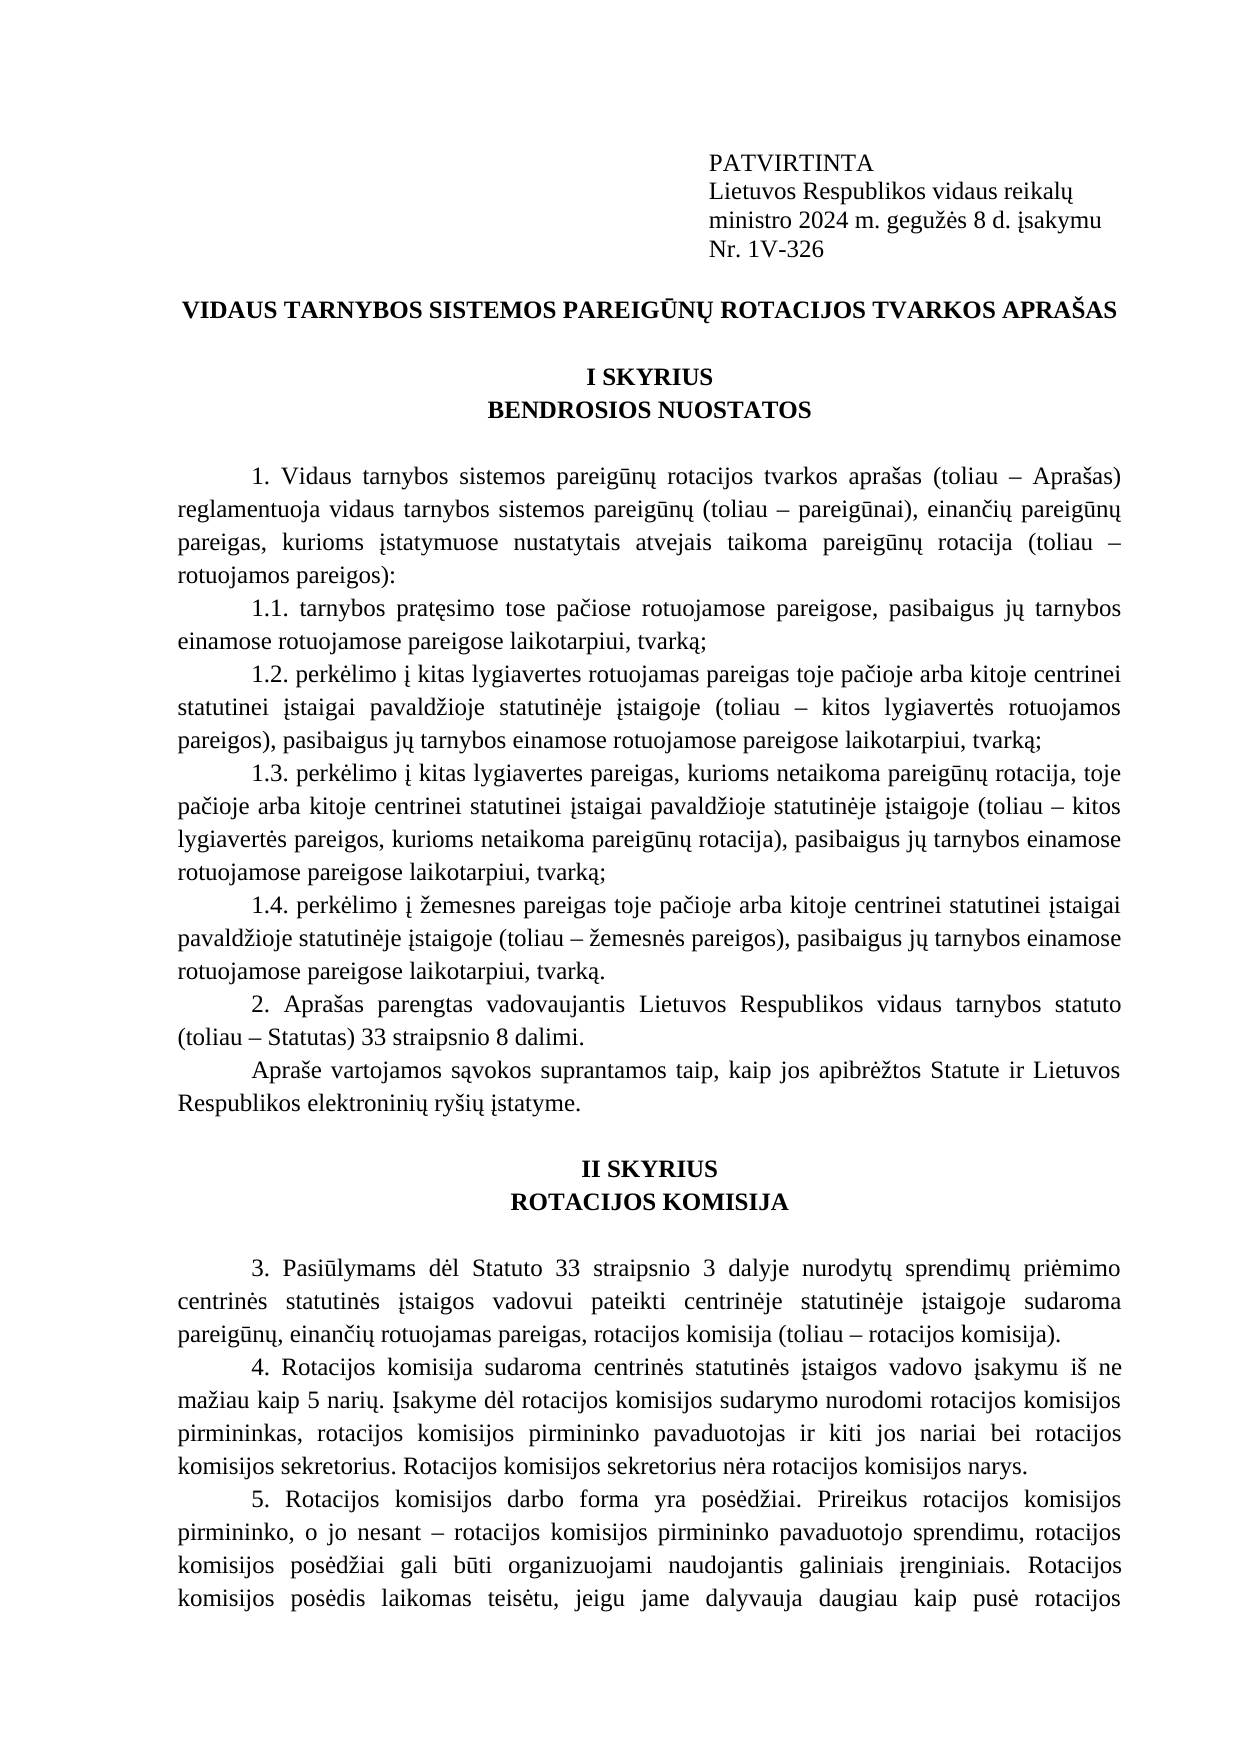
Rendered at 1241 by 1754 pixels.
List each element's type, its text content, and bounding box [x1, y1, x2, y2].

text VIDAUS TARNYBOS SISTEMOS PAREIGŪNŲ ROTACIJOS TVARKOS APRAŠAS [177, 296, 1122, 324]
text II SKYRIUS [177, 1154, 1122, 1183]
text 4. Rotacijos komisija sudaroma centrinės statutinės įstaigos vadovo įsakymu iš ne mažiau kaip 5 narių. Įsakyme dėl rotacijos komisijos sudarymo nurodomi rotacijos komisijos pirmininkas, rotacijos komisijos pirmininko pavaduotojas ir kiti jos nariai bei rotacijos komisijos sekretorius. Rotacijos komisijos sekretorius nėra rotacijos komisijos narys. [177, 1352, 1122, 1480]
text BENDROSIOS NUOSTATOS [177, 395, 1122, 423]
text Apraše vartojamos sąvokos suprantamos taip, kaip jos apibrėžtos Statute ir Lietuvos Respublikos elektroninių ryšių įstatyme. [177, 1055, 1122, 1117]
text ministro 2024 m. gegužės 8 d. įsakymu [709, 205, 1122, 234]
text 1. Vidaus tarnybos sistemos pareigūnų rotacijos tvarkos aprašas (toliau – Aprašas) reglamentuoja vidaus tarnybos sistemos pareigūnų (toliau – pareigūnai), einančių pareigūnų pareigas, kurioms įstatymuose nustatytais atvejais taikoma pareigūnų rotacija (toliau – rotuojamos pareigos): [177, 461, 1122, 588]
text 1.2. perkėlimo į kitas lygiavertes rotuojamas pareigas toje pačioje arba kitoje centrinei statutinei įstaigai pavaldžioje statutinėje įstaigoje (toliau – kitos lygiavertės rotuojamos pareigos), pasibaigus jų tarnybos einamose rotuojamose pareigose laikotarpiui, tvarką; [177, 659, 1122, 754]
text 1.4. perkėlimo į žemesnes pareigas toje pačioje arba kitoje centrinei statutinei įstaigai pavaldžioje statutinėje įstaigoje (toliau – žemesnės pareigos), pasibaigus jų tarnybos einamose rotuojamose pareigose laikotarpiui, tvarką. [177, 890, 1122, 985]
text ROTACIJOS KOMISIJA [177, 1187, 1122, 1216]
text 2. Aprašas parengtas vadovaujantis Lietuvos Respublikos vidaus tarnybos statuto (toliau – Statutas) 33 straipsnio 8 dalimi. [177, 989, 1122, 1051]
text Nr. 1V-326 [709, 234, 1122, 263]
text I SKYRIUS [177, 362, 1122, 390]
text Lietuvos Respublikos vidaus reikalų [709, 176, 1122, 205]
text 5. Rotacijos komisijos darbo forma yra posėdžiai. Prireikus rotacijos komisijos pirmininko, o jo nesant – rotacijos komisijos pirmininko pavaduotojo sprendimu, rotacijos komisijos posėdžiai gali būti organizuojami naudojantis galiniais įrenginiais. Rotacijos komisijos posėdis laikomas teisėtu, jeigu jame dalyvauja daugiau kaip pusė rotacijos [177, 1484, 1122, 1612]
text 1.1. tarnybos pratęsimo tose pačiose rotuojamose pareigose, pasibaigus jų tarnybos einamose rotuojamose pareigose laikotarpiui, tvarką; [177, 593, 1122, 654]
text PATVIRTINTA [709, 148, 1122, 176]
text 1.3. perkėlimo į kitas lygiavertes pareigas, kurioms netaikoma pareigūnų rotacija, toje pačioje arba kitoje centrinei statutinei įstaigai pavaldžioje statutinėje įstaigoje (toliau – kitos lygiavertės pareigos, kurioms netaikoma pareigūnų rotacija), pasibaigus jų tarnybos einamose rotuojamose pareigose laikotarpiui, tvarką; [177, 758, 1122, 886]
text 3. Pasiūlymams dėl Statuto 33 straipsnio 3 dalyje nurodytų sprendimų priėmimo centrinės statutinės įstaigos vadovui pateikti centrinėje statutinėje įstaigoje sudaroma pareigūnų, einančių rotuojamas pareigas, rotacijos komisija (toliau – rotacijos komisija). [177, 1253, 1122, 1348]
